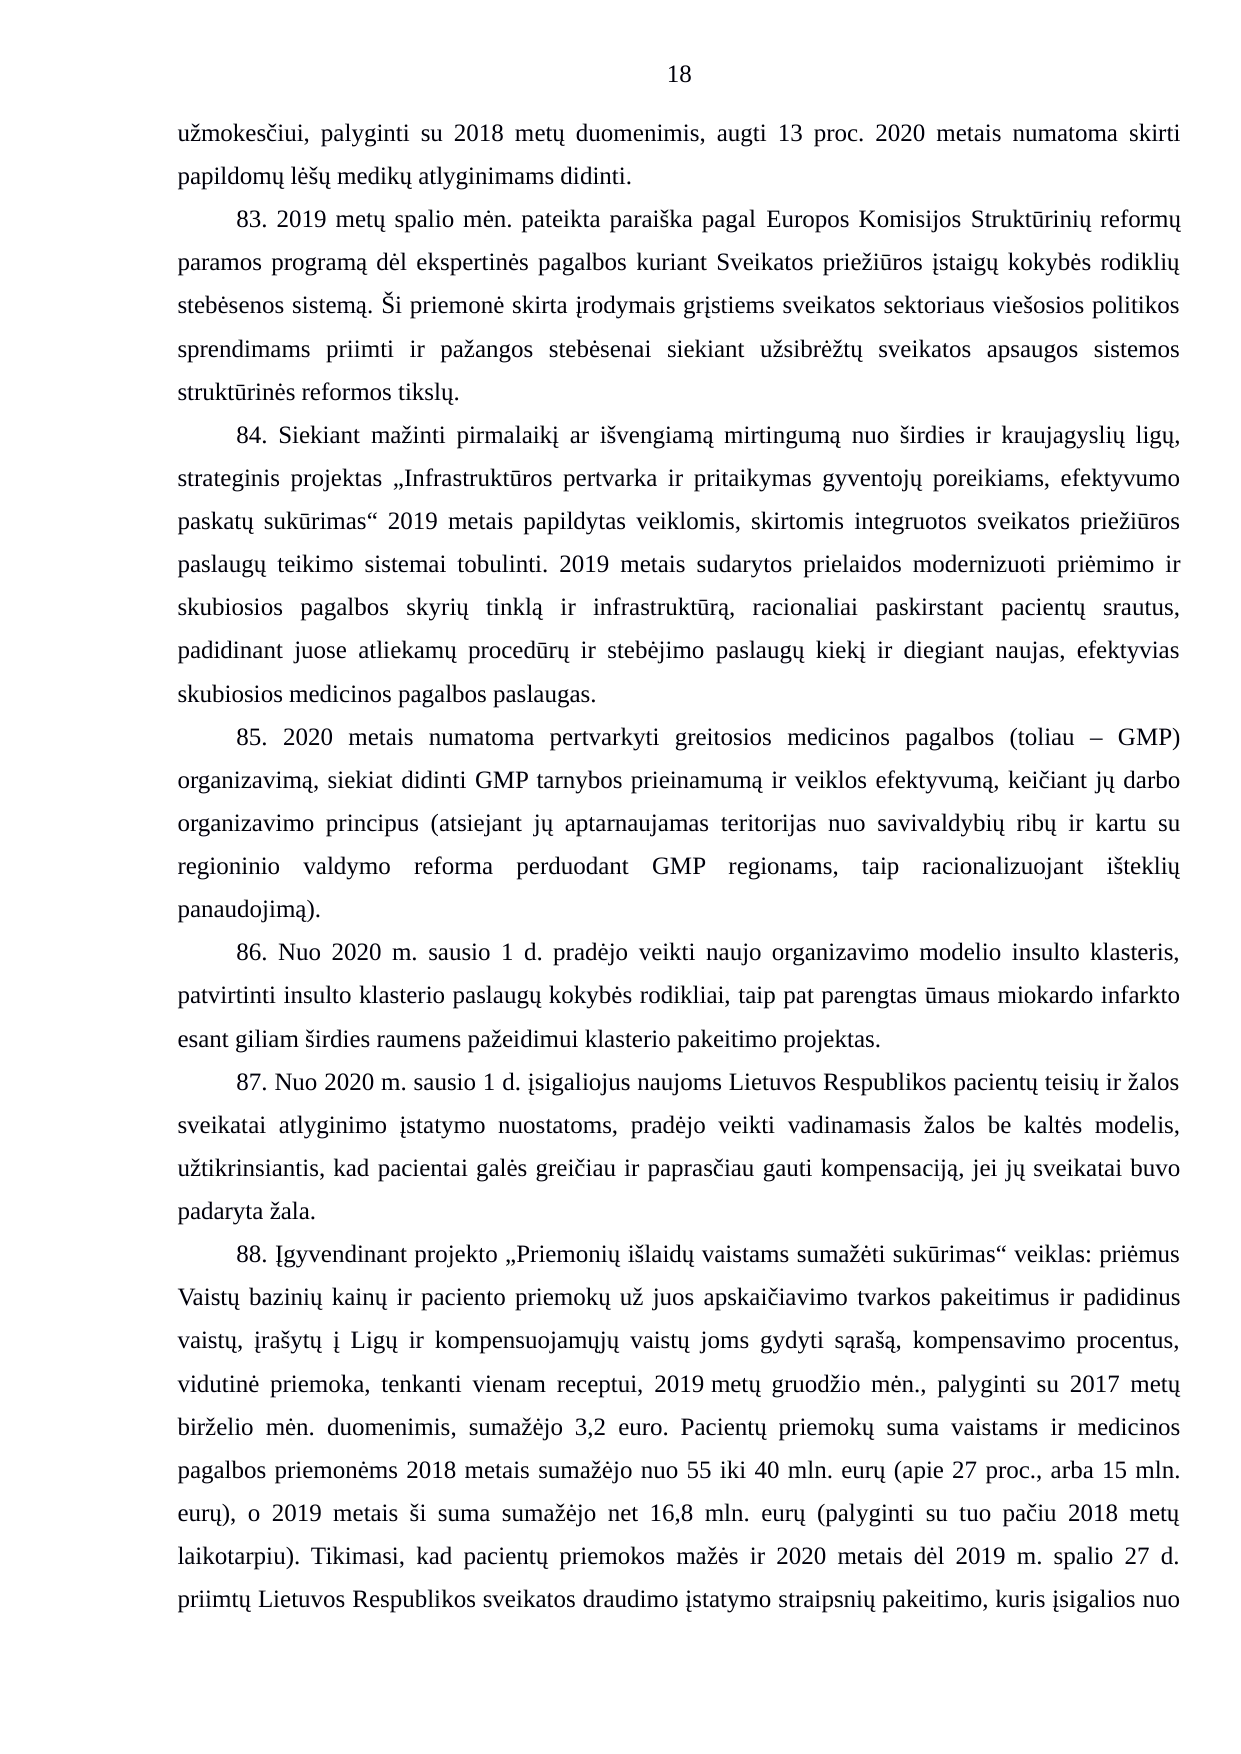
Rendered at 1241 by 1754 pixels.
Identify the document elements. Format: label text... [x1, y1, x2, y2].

text 88. Įgyvendinant projekto „Priemonių išlaidų vaistams sumažėti sukūrimas“ veiklas: priėmus Vaistų bazinių kainų ir paciento priemokų už juos apskaičiavimo tvarkos pakeitimus ir padidinus vaistų, įrašytų į Ligų ir kompensuojamųjų vaistų joms gydyti sąrašą, kompensavimo procentus, vidutinė priemoka, tenkanti vienam receptui, 2019 metų gruodžio mėn., palyginti su 2017 metų birželio mėn. duomenimis, sumažėjo 3,2 euro. Pacientų priemokų suma vaistams ir medicinos pagalbos priemonėms 2018 metais sumažėjo nuo 55 iki 40 mln. eurų (apie 27 proc., arba 15 mln. eurų), o 2019 metais ši suma sumažėjo net 16,8 mln. eurų (palyginti su tuo pačiu 2018 metų laikotarpiu). Tikimasi, kad pacientų priemokos mažės ir 2020 metais dėl 2019 m. spalio 27 d. priimtų Lietuvos Respublikos sveikatos draudimo įstatymo straipsnių pakeitimo, kuris įsigalios nuo [177, 1239, 1181, 1613]
text užmokesčiui, palyginti su 2018 metų duomenimis, augti 13 proc. 2020 metais numatoma skirti papildomų lėšų medikų atlyginimams didinti. [177, 118, 1181, 190]
text 86. Nuo 2020 m. sausio 1 d. pradėjo veikti naujo organizavimo modelio insulto klasteris, patvirtinti insulto klasterio paslaugų kokybės rodikliai, taip pat parengtas ūmaus miokardo infarkto esant giliam širdies raumens pažeidimui klasterio pakeitimo projektas. [177, 937, 1181, 1052]
text 83. 2019 metų spalio mėn. pateikta paraiška pagal Europos Komisijos Struktūrinių reformų paramos programą dėl ekspertinės pagalbos kuriant Sveikatos priežiūros įstaigų kokybės rodiklių stebėsenos sistemą. Ši priemonė skirta įrodymais grįstiems sveikatos sektoriaus viešosios politikos sprendimams priimti ir pažangos stebėsenai siekiant užsibrėžtų sveikatos apsaugos sistemos struktūrinės reformos tikslų. [177, 204, 1181, 406]
text 85. 2020 metais numatoma pertvarkyti greitosios medicinos pagalbos (toliau – GMP) organizavimą, siekiat didinti GMP tarnybos prieinamumą ir veiklos efektyvumą, keičiant jų darbo organizavimo principus (atsiejant jų aptarnaujamas teritorijas nuo savivaldybių ribų ir kartu su regioninio valdymo reforma perduodant GMP regionams, taip racionalizuojant išteklių panaudojimą). [177, 722, 1181, 923]
text 87. Nuo 2020 m. sausio 1 d. įsigaliojus naujoms Lietuvos Respublikos pacientų teisių ir žalos sveikatai atlyginimo įstatymo nuostatoms, pradėjo veikti vadinamasis žalos be kaltės modelis, užtikrinsiantis, kad pacientai galės greičiau ir paprasčiau gauti kompensaciją, jei jų sveikatai buvo padaryta žala. [177, 1067, 1181, 1225]
text 84. Siekiant mažinti pirmalaikį ar išvengiamą mirtingumą nuo širdies ir kraujagyslių ligų, strateginis projektas „Infrastruktūros pertvarka ir pritaikymas gyventojų poreikiams, efektyvumo paskatų sukūrimas“ 2019 metais papildytas veiklomis, skirtomis integruotos sveikatos priežiūros paslaugų teikimo sistemai tobulinti. 2019 metais sudarytos prielaidos modernizuoti priėmimo ir skubiosios pagalbos skyrių tinklą ir infrastruktūrą, racionaliai paskirstant pacientų srautus, padidinant juose atliekamų procedūrų ir stebėjimo paslaugų kiekį ir diegiant naujas, efektyvias skubiosios medicinos pagalbos paslaugas. [177, 420, 1181, 707]
